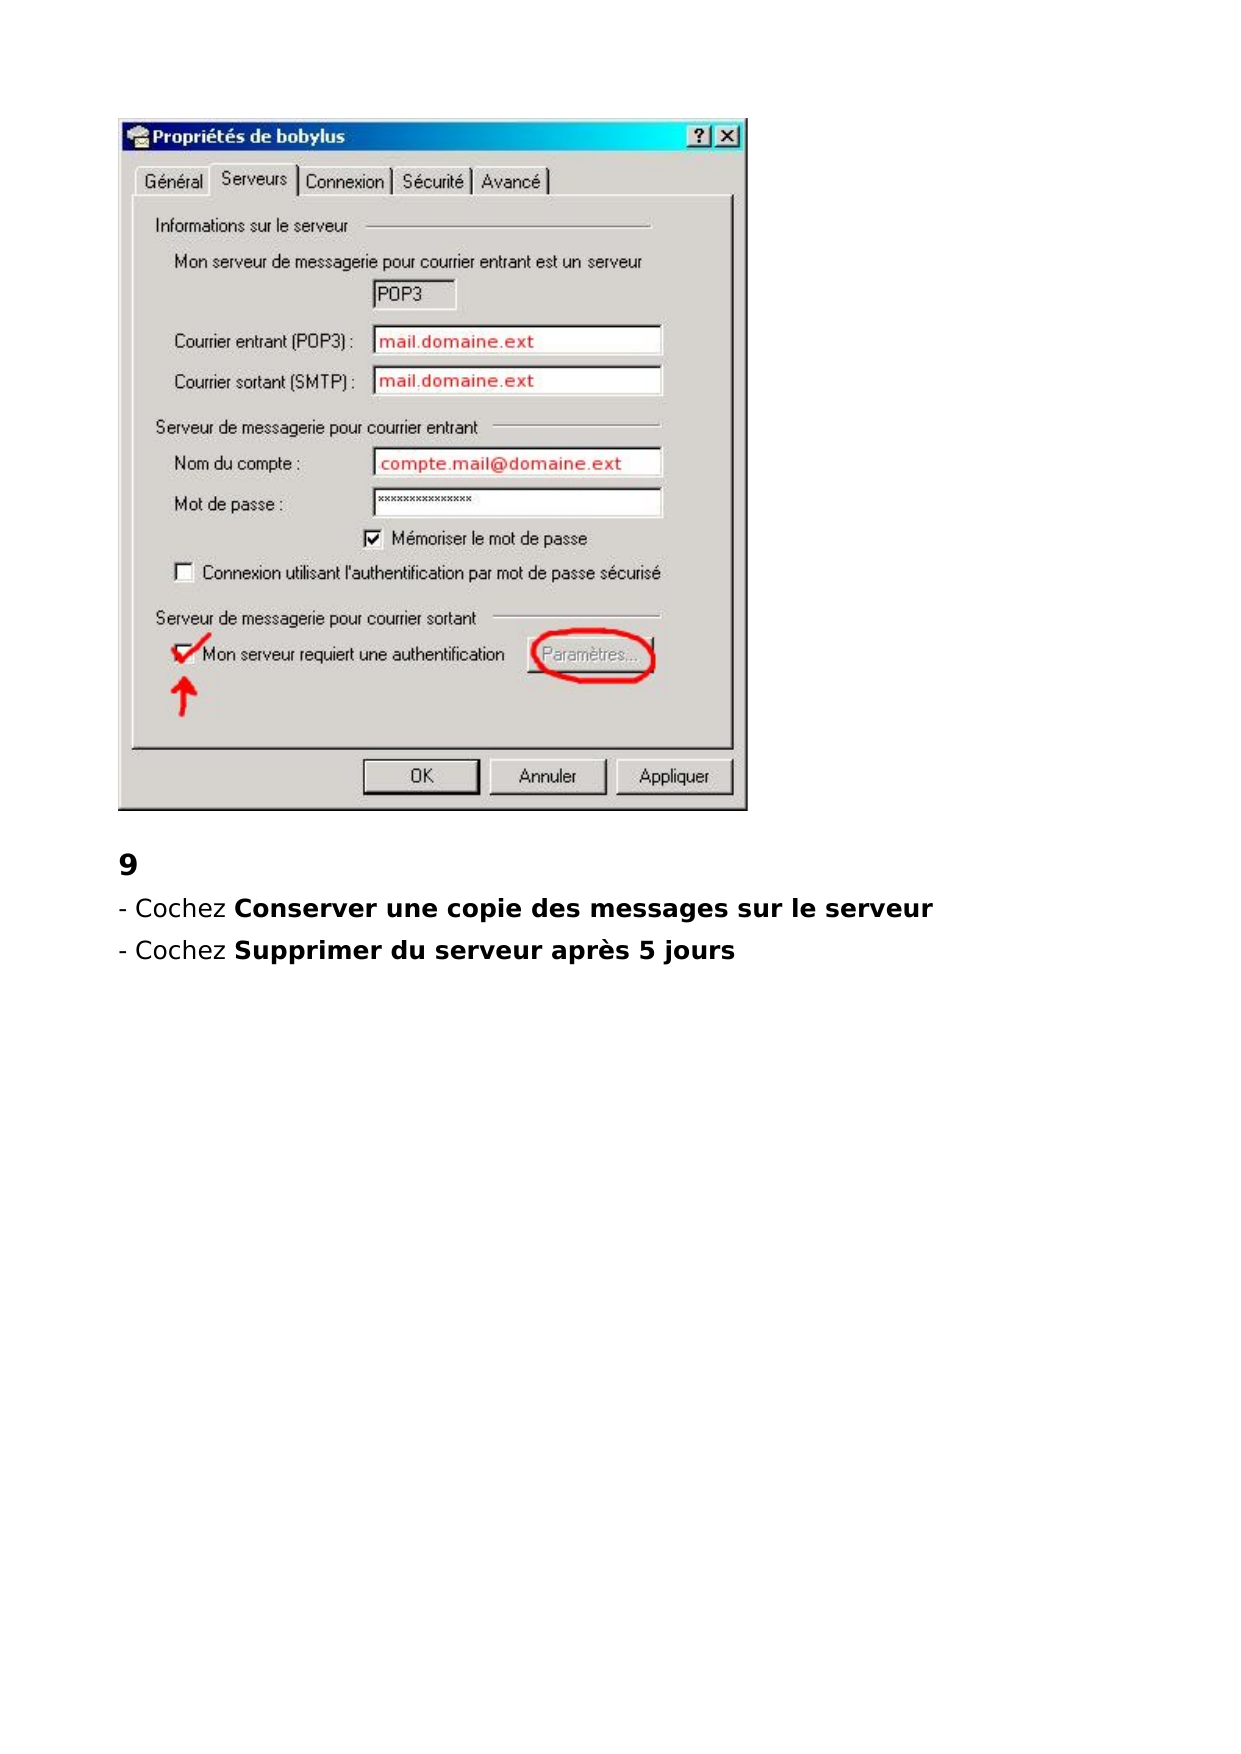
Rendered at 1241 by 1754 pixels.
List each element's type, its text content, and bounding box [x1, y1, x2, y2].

picture [118, 118, 748, 811]
text - Cochez Conserver une copie des messages sur le serveur [118, 894, 1122, 923]
text - Cochez Supprimer du serveur après 5 jours [118, 936, 1122, 965]
subtitle 9 [118, 848, 1122, 882]
